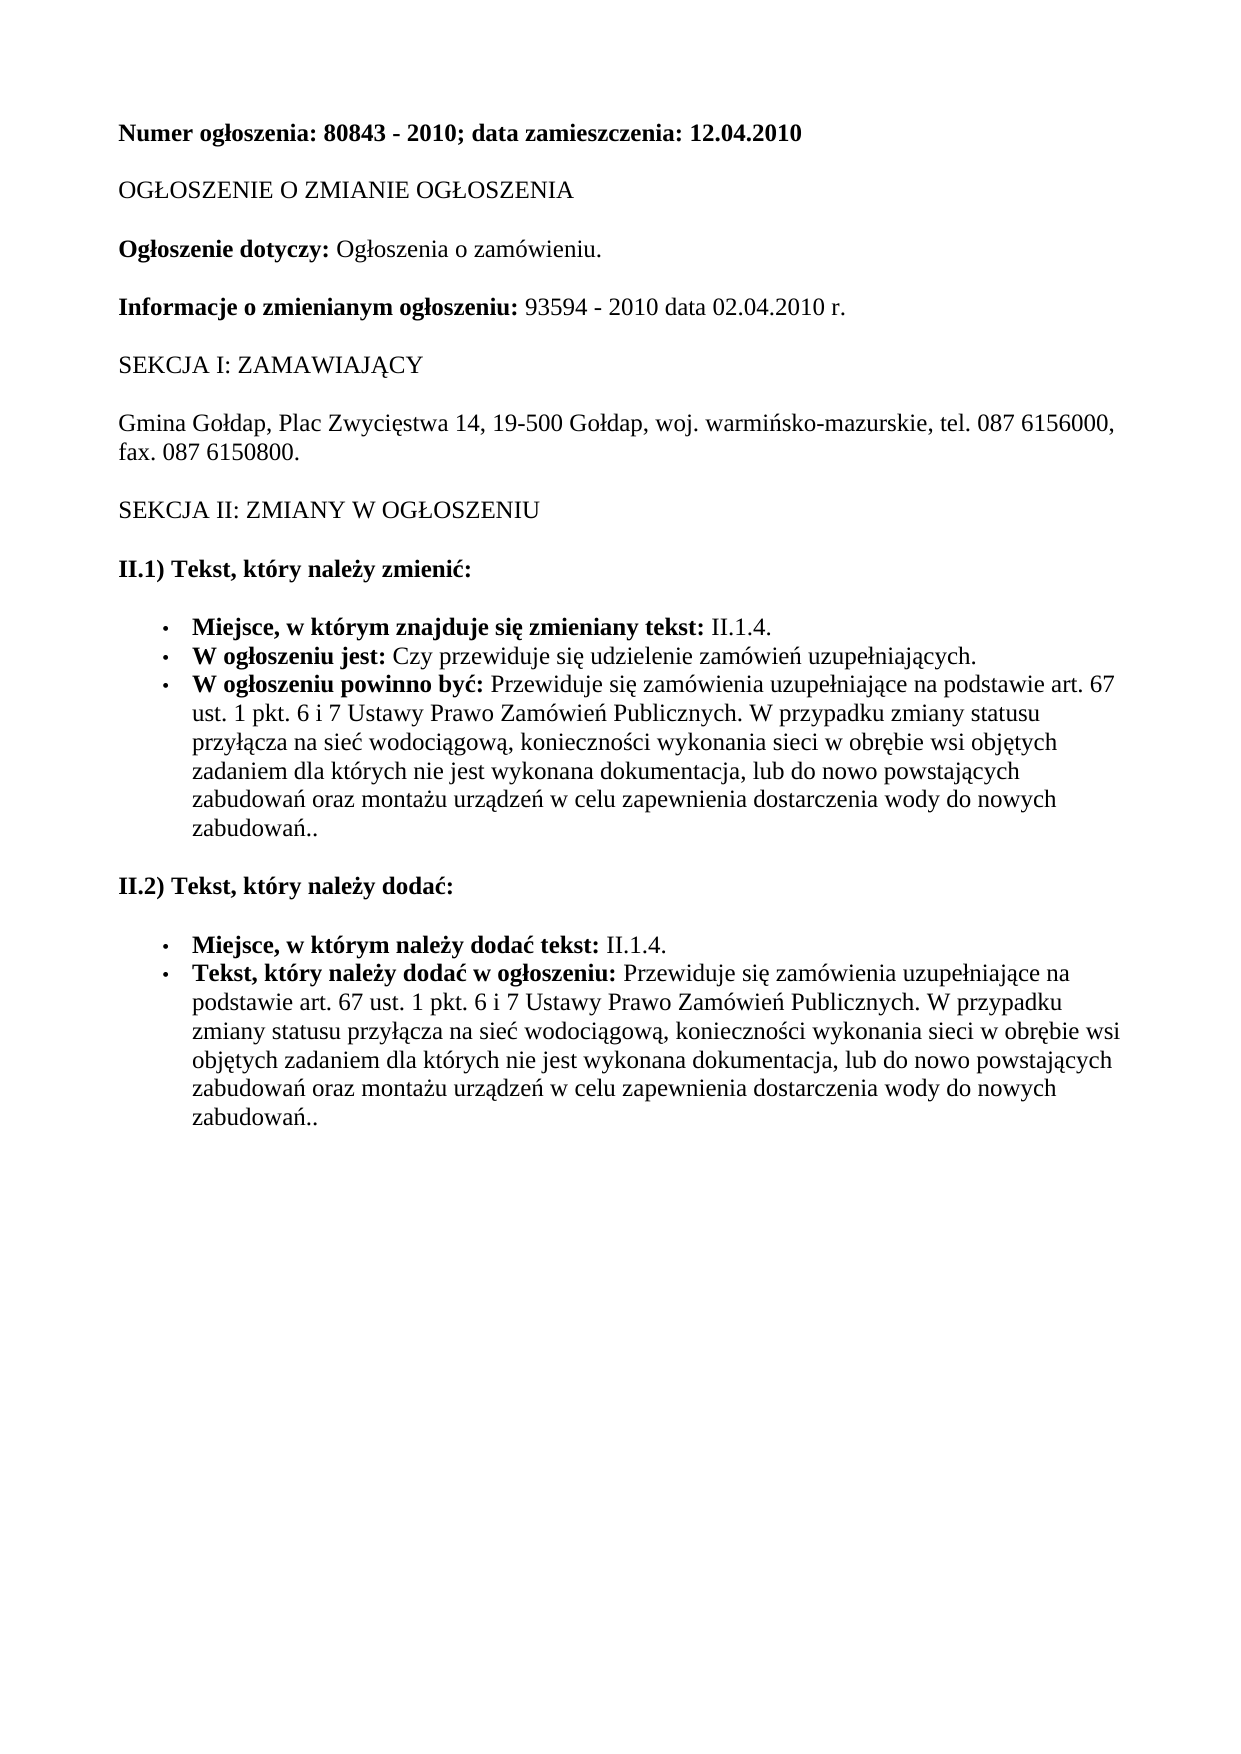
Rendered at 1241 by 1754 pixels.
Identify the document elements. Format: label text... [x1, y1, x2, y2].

list Miejsce, w którym należy dodać tekst: II.1.4. [162, 930, 1122, 958]
text II.1) Tekst, który należy zmienić: [118, 554, 1122, 582]
text Gmina Gołdap, Plac Zwycięstwa 14, 19-500 Gołdap, woj. warmińsko-mazurskie, tel. 087 6156000, fax. 087 6150800. [118, 408, 1122, 466]
text Ogłoszenie dotyczy: Ogłoszenia o zamówieniu. [118, 234, 1122, 263]
text SEKCJA I: ZAMAWIAJĄCY [118, 350, 1122, 379]
list W ogłoszeniu powinno być: Przewiduje się zamówienia uzupełniające na podstawie art. 67 ust. 1 pkt. 6 i 7 Ustawy Prawo Zamówień Publicznych. W przypadku zmiany statusu przyłącza na sieć wodociągową, konieczności wykonania sieci w obrębie wsi objętych zadaniem dla których nie jest wykonana dokumentacja, lub do nowo powstających zabudowań oraz montażu urządzeń w celu zapewnienia dostarczenia wody do nowych zabudowań.. [162, 669, 1122, 842]
text SEKCJA II: ZMIANY W OGŁOSZENIU [118, 496, 1122, 524]
text Numer ogłoszenia: 80843 - 2010; data zamieszczenia: 12.04.2010 OGŁOSZENIE O ZMIANIE OGŁOSZENIA [118, 118, 1122, 204]
text II.2) Tekst, który należy dodać: [118, 871, 1122, 900]
list W ogłoszeniu jest: Czy przewiduje się udzielenie zamówień uzupełniających. [162, 641, 1122, 669]
text Informacje o zmienianym ogłoszeniu: 93594 - 2010 data 02.04.2010 r. [118, 292, 1122, 321]
list Tekst, który należy dodać w ogłoszeniu: Przewiduje się zamówienia uzupełniające na podstawie art. 67 ust. 1 pkt. 6 i 7 Ustawy Prawo Zamówień Publicznych. W przypadku zmiany statusu przyłącza na sieć wodociągową, konieczności wykonania sieci w obrębie wsi objętych zadaniem dla których nie jest wykonana dokumentacja, lub do nowo powstających zabudowań oraz montażu urządzeń w celu zapewnienia dostarczenia wody do nowych zabudowań.. [162, 958, 1122, 1131]
list Miejsce, w którym znajduje się zmieniany tekst: II.1.4. [162, 612, 1122, 641]
